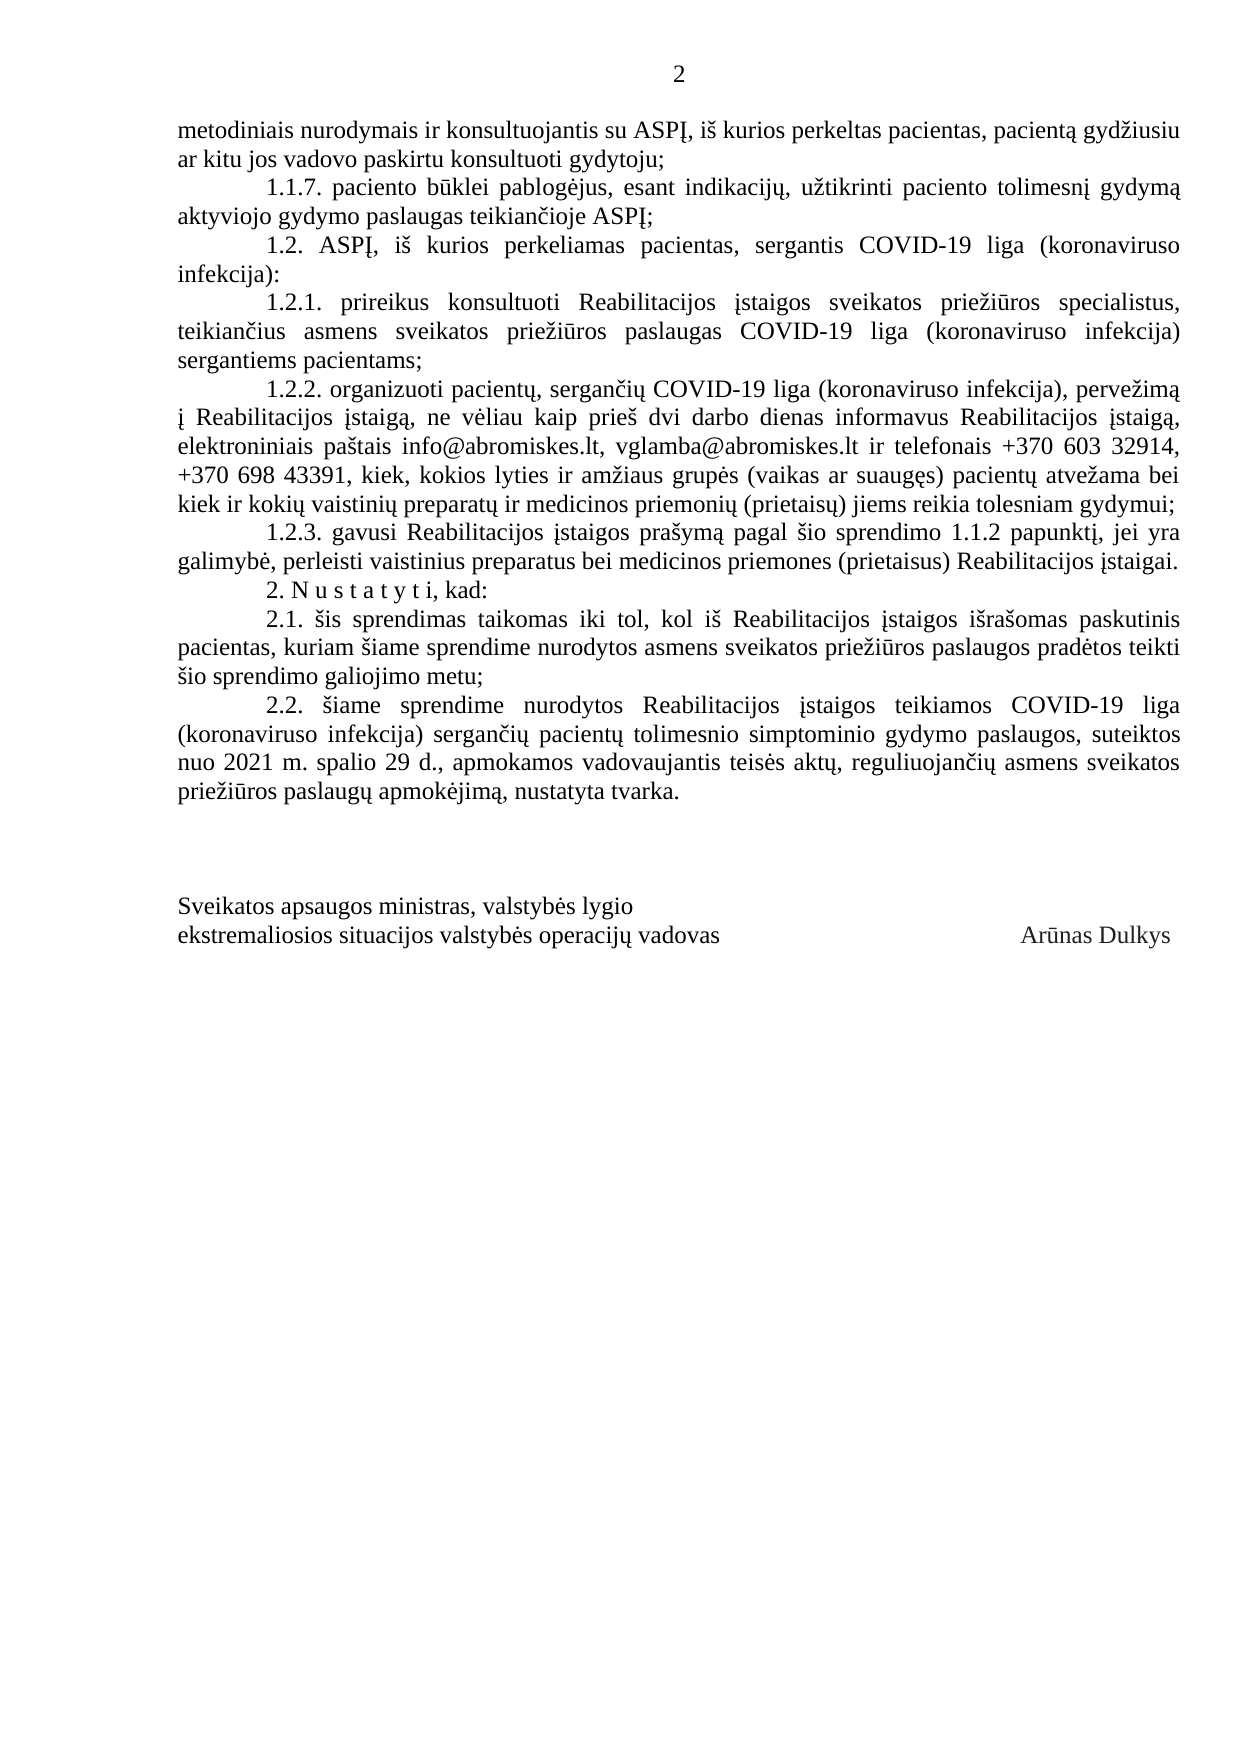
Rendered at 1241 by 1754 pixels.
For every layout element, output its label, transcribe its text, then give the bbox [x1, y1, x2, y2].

text 1.2.1. prireikus konsultuoti Reabilitacijos įstaigos sveikatos priežiūros specialistus, teikiančius asmens sveikatos priežiūros paslaugas COVID-19 liga (koronaviruso infekcija) sergantiems pacientams; [177, 287, 1181, 374]
text 1.2.2. organizuoti pacientų, sergančių COVID-19 liga (koronaviruso infekcija), pervežimą į Reabilitacijos įstaigą, ne vėliau kaip prieš dvi darbo dienas informavus Reabilitacijos įstaigą, elektroniniais paštais info@abromiskes.lt, vglamba@abromiskes.lt ir telefonais +370 603 32914, +370 698 43391, kiek, kokios lyties ir amžiaus grupės (vaikas ar suaugęs) pacientų atvežama bei kiek ir kokių vaistinių preparatų ir medicinos priemonių (prietaisų) jiems reikia tolesniam gydymui; [177, 374, 1181, 517]
text 1.1.7. paciento būklei pablogėjus, esant indikacijų, užtikrinti paciento tolimesnį gydymą aktyviojo gydymo paslaugas teikiančioje ASPĮ; [177, 172, 1181, 230]
text Sveikatos apsaugos ministras, valstybės lygio [177, 891, 1181, 920]
text 2. N u s t a t y t i, kad: [177, 575, 1181, 604]
text metodiniais nurodymais ir konsultuojantis su ASPĮ, iš kurios perkeltas pacientas, pacientą gydžiusiu ar kitu jos vadovo paskirtu konsultuoti gydytoju; [177, 115, 1181, 172]
text 2.2. šiame sprendime nurodytos Reabilitacijos įstaigos teikiamos COVID-19 liga (koronaviruso infekcija) sergančių pacientų tolimesnio simptominio gydymo paslaugos, suteiktos nuo 2021 m. spalio 29 d., apmokamos vadovaujantis teisės aktų, reguliuojančių asmens sveikatos priežiūros paslaugų apmokėjimą, nustatyta tvarka. [177, 690, 1181, 805]
text ekstremaliosios situacijos valstybės operacijų vadovas Arūnas Dulkys [177, 920, 1181, 949]
text 1.2. ASPĮ, iš kurios perkeliamas pacientas, sergantis COVID-19 liga (koronaviruso infekcija): [177, 230, 1181, 287]
text 2.1. šis sprendimas taikomas iki tol, kol iš Reabilitacijos įstaigos išrašomas paskutinis pacientas, kuriam šiame sprendime nurodytos asmens sveikatos priežiūros paslaugos pradėtos teikti šio sprendimo galiojimo metu; [177, 604, 1181, 690]
text 1.2.3. gavusi Reabilitacijos įstaigos prašymą pagal šio sprendimo 1.1.2 papunktį, jei yra galimybė, perleisti vaistinius preparatus bei medicinos priemones (prietaisus) Reabilitacijos įstaigai. [177, 517, 1181, 575]
